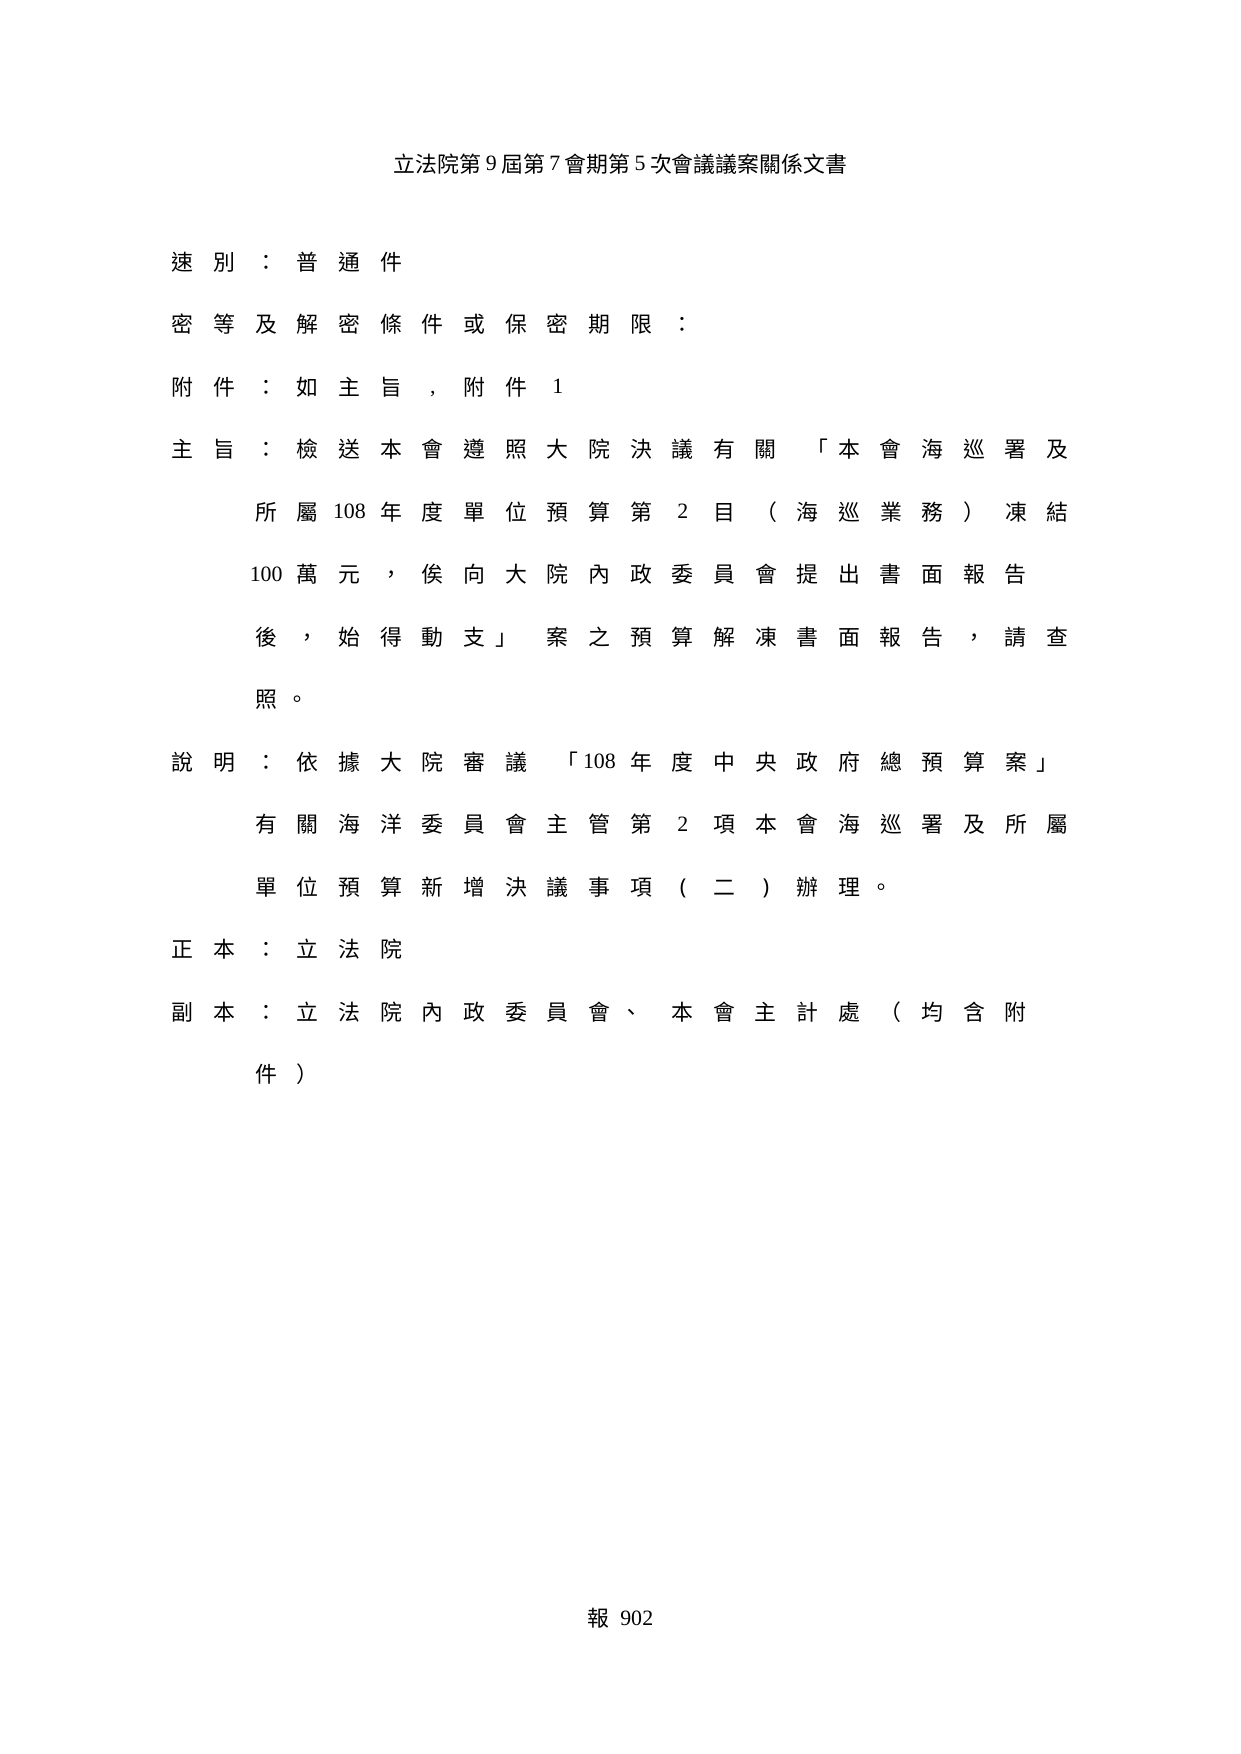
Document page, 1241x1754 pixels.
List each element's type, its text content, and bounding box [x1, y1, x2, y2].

text 正本：立法院 [162, 906, 1078, 969]
text 副本：立法院內政委員會、本會主計處（均含附件） [162, 969, 1078, 1094]
text 速別：普通件 [162, 219, 1078, 281]
text 說明：依據大院審議「108年度中央政府總預算案」有關海洋委員會主管第2項本會海巡署及所屬單位預算新增決議事項(二)辦理。 [162, 719, 1078, 906]
text 密等及解密條件或保密期限： [162, 281, 1078, 344]
text 主旨：檢送本會遵照大院決議有關「本會海巡署及所屬108年度單位預算第2目（海巡業務）凍結100萬元，俟向大院內政委員會提出書面報告後，始得動支」案之預算解凍書面報告，請查照。 [162, 406, 1078, 719]
text 附件：如主旨,附件1 [162, 344, 1078, 406]
